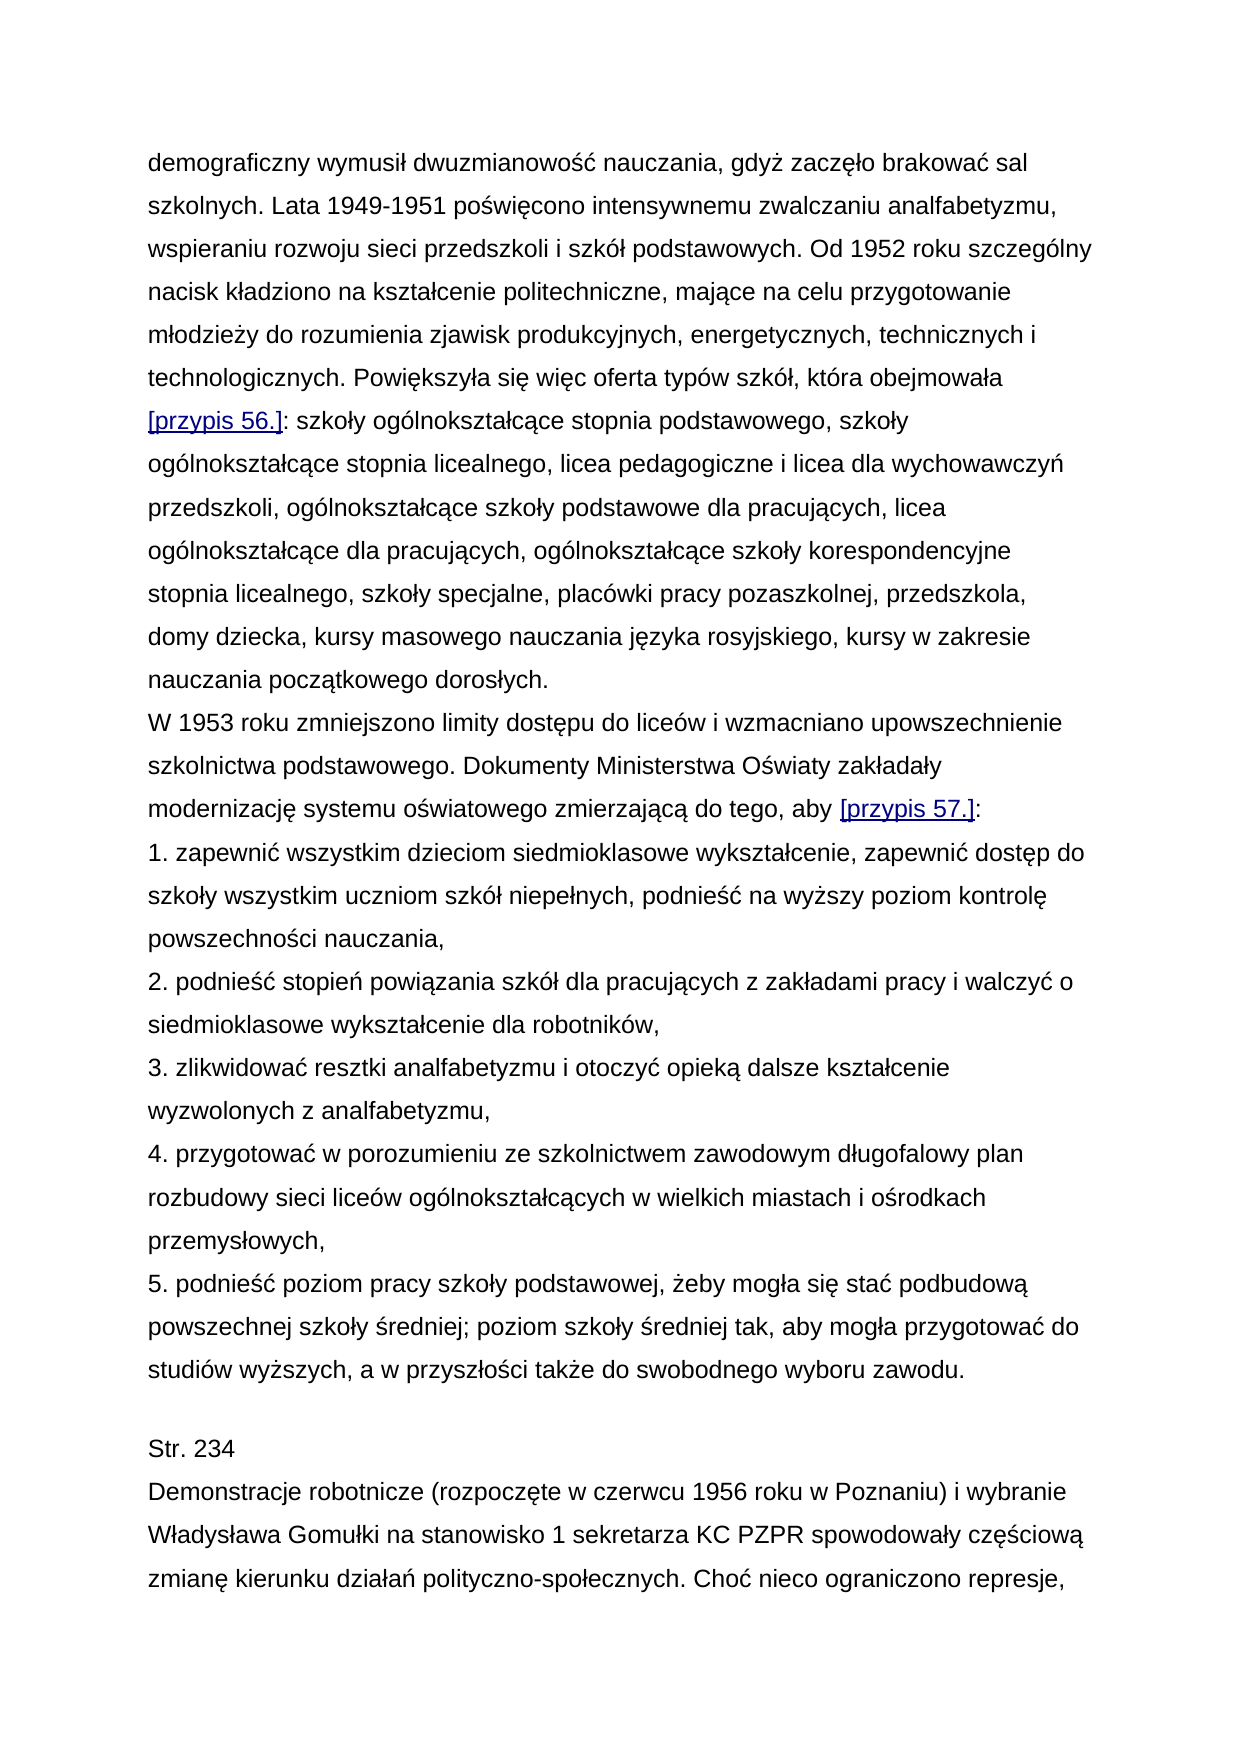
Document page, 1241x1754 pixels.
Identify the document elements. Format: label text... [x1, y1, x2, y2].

text 5. podnieść poziom pracy szkoły podstawowej, żeby mogła się stać podbudową powszechnej szkoły średniej; poziom szkoły średniej tak, aby mogła przygotować do studiów wyższych, a w przyszłości także do swobodnego wyboru zawodu. [148, 1269, 1093, 1384]
text 3. zlikwidować resztki analfabetyzmu i otoczyć opieką dalsze kształcenie wyzwolonych z analfabetyzmu, [148, 1053, 1093, 1125]
text demograficzny wymusił dwuzmianowość nauczania, gdyż zaczęło brakować sal szkolnych. Lata 1949-1951 poświęcono intensywnemu zwalczaniu analfabetyzmu, wspieraniu rozwoju sieci przedszkoli i szkół podstawowych. Od 1952 roku szczególny nacisk kładziono na kształcenie politechniczne, mające na celu przygotowanie młodzieży do rozumienia zjawisk produkcyjnych, energetycznych, technicznych i technologicznych. Powiększyła się więc oferta typów szkół, która obejmowała [przypis 56.]: szkoły ogólnokształcące stopnia podstawowego, szkoły ogólnokształcące stopnia licealnego, licea pedagogiczne i licea dla wychowawczyń przedszkoli, ogólnokształcące szkoły podstawowe dla pracujących, licea ogólnokształcące dla pracujących, ogólnokształcące szkoły korespondencyjne stopnia licealnego, szkoły specjalne, placówki pracy pozaszkolnej, przedszkola, domy dziecka, kursy masowego nauczania języka rosyjskiego, kursy w zakresie nauczania początkowego dorosłych. [148, 148, 1093, 694]
text W 1953 roku zmniejszono limity dostępu do liceów i wzmacniano upowszechnienie szkolnictwa podstawowego. Dokumenty Ministerstwa Oświaty zakładały modernizację systemu oświatowego zmierzającą do tego, aby [przypis 57.]: [148, 708, 1093, 823]
text Str. 234 [148, 1434, 1093, 1463]
text 4. przygotować w porozumieniu ze szkolnictwem zawodowym długofalowy plan rozbudowy sieci liceów ogólnokształcących w wielkich miastach i ośrodkach przemysłowych, [148, 1139, 1093, 1254]
text 1. zapewnić wszystkim dzieciom siedmioklasowe wykształcenie, zapewnić dostęp do szkoły wszystkim uczniom szkół niepełnych, podnieść na wyższy poziom kontrolę powszechności nauczania, [148, 838, 1093, 953]
text Demonstracje robotnicze (rozpoczęte w czerwcu 1956 roku w Poznaniu) i wybranie Władysława Gomułki na stanowisko 1 sekretarza KC PZPR spowodowały częściową zmianę kierunku działań polityczno-społecznych. Choć nieco ograniczono represje, [148, 1477, 1093, 1592]
text 2. podnieść stopień powiązania szkół dla pracujących z zakładami pracy i walczyć o siedmioklasowe wykształcenie dla robotników, [148, 967, 1093, 1039]
